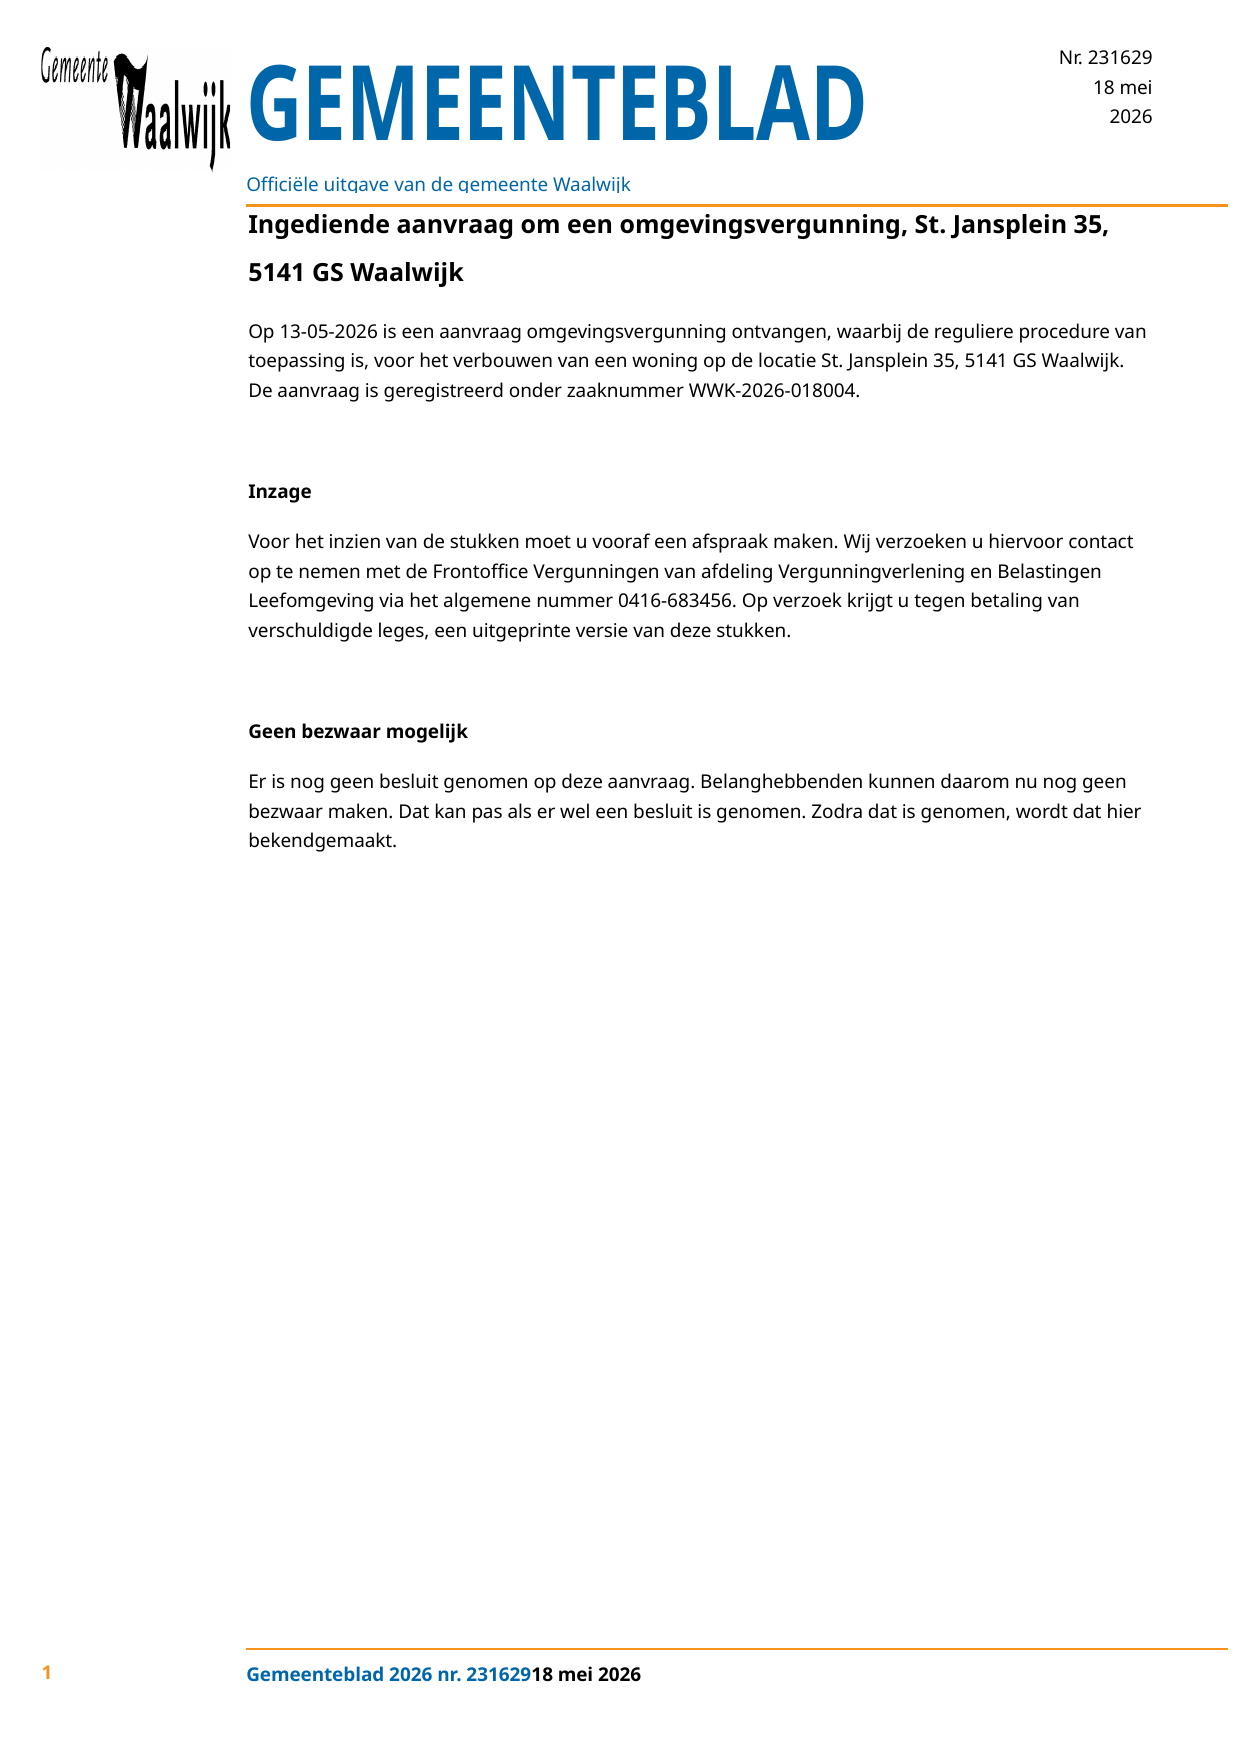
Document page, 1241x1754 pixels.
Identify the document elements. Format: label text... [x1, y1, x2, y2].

text Geen bezwaar mogelijk [248, 718, 1152, 744]
text Er is nog geen besluit genomen op deze aanvraag. Belanghebbenden kunnen daarom nu nog geen bezwaar maken. Dat kan pas als er wel een besluit is genomen. Zodra dat is genomen, wordt dat hier bekendgemaakt. [248, 768, 1152, 853]
text Ingediende aanvraag om een omgevingsvergunning, St. Jansplein 35, 5141 GS Waalwijk [248, 207, 1152, 288]
text Op 13-05-2026 is een aanvraag omgevingsvergunning ontvangen, waarbij de reguliere procedure van toepassing is, voor het verbouwen van een woning op de locatie St. Jansplein 35, 5141 GS Waalwijk. De aanvraag is geregistreerd onder zaaknummer WWK-2026-018004. [248, 318, 1152, 403]
text Voor het inzien van de stukken moet u vooraf een afspraak maken. Wij verzoeken u hiervoor contact op te nemen met de Frontoffice Vergunningen van afdeling Vergunningverlening en Belastingen Leefomgeving via het algemene nummer 0416-683456. Op verzoek krijgt u tegen betaling van verschuldigde leges, een uitgeprinte versie van deze stukken. [248, 528, 1152, 643]
picture [41, 47, 231, 172]
text Inzage [248, 478, 1152, 504]
